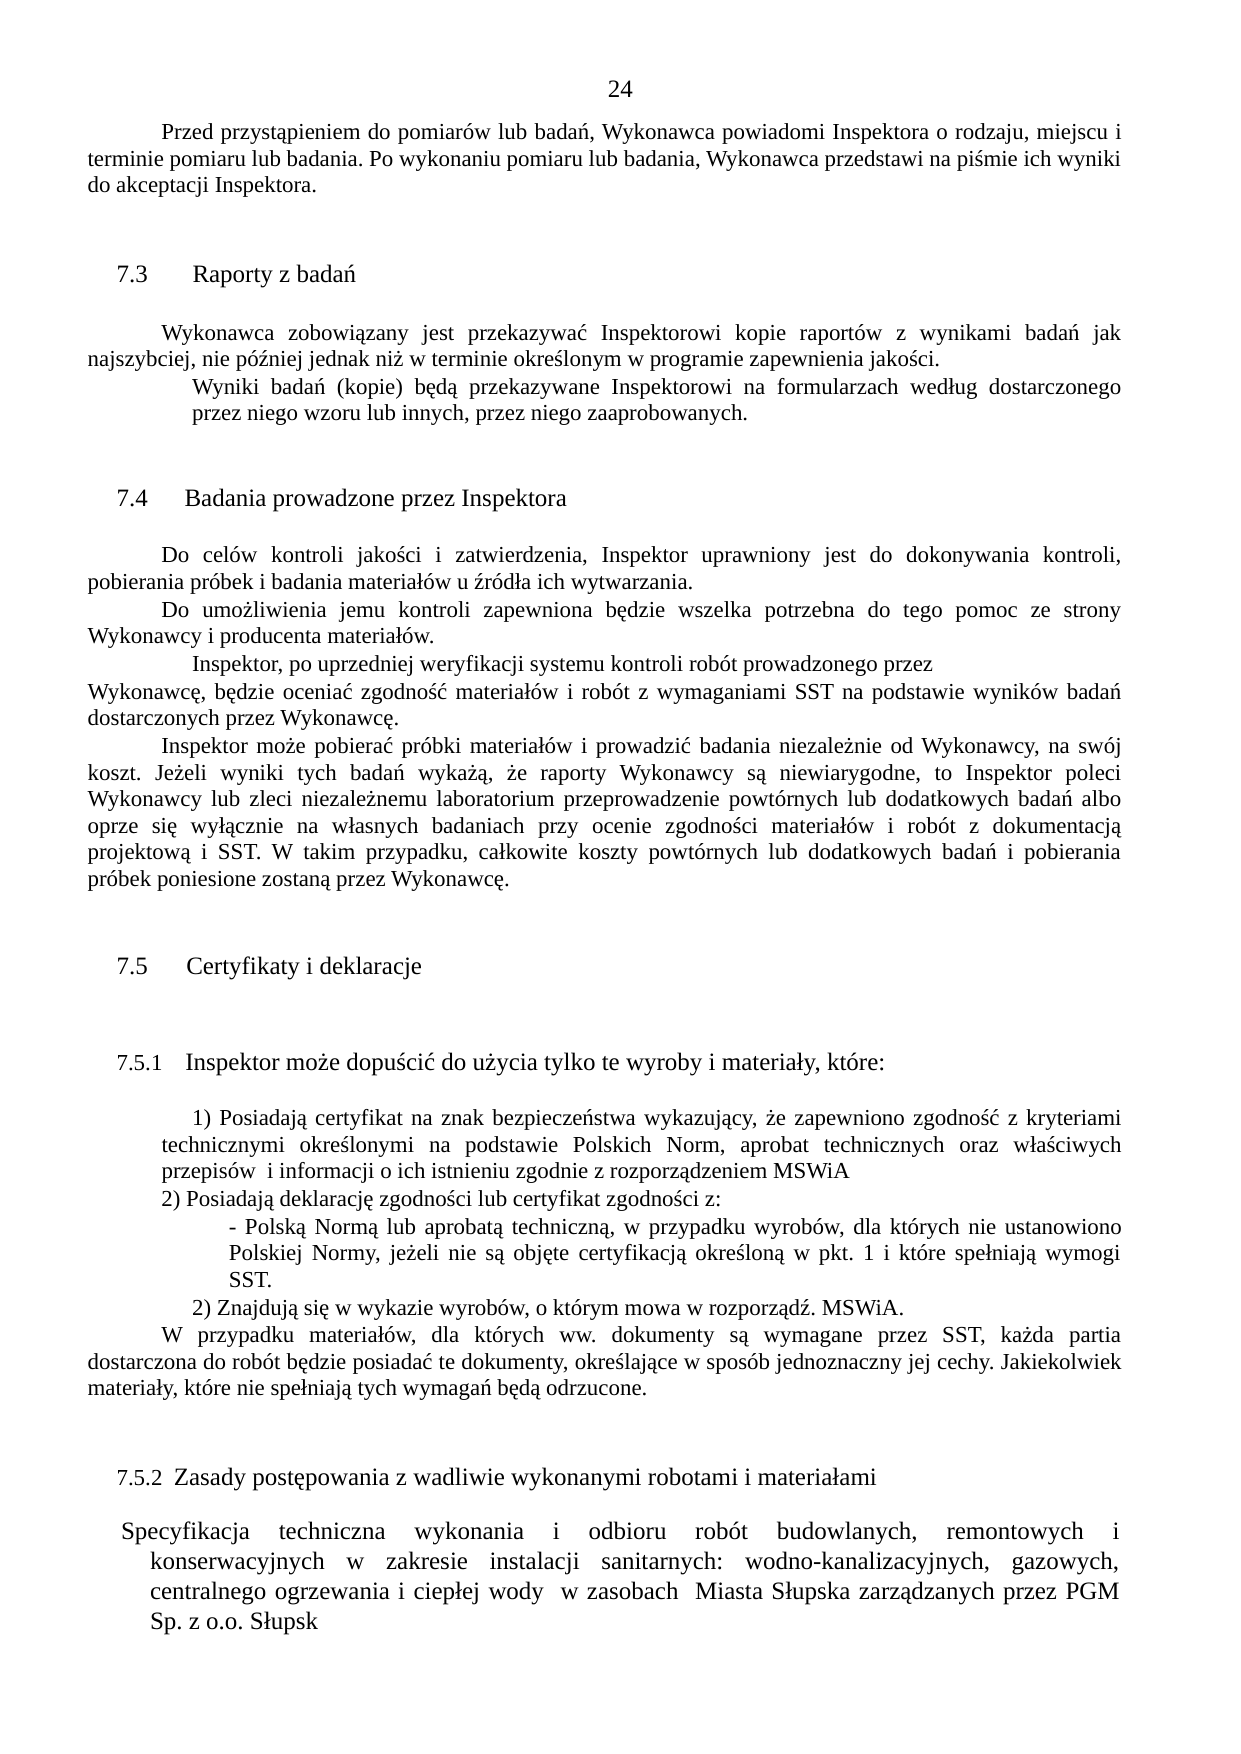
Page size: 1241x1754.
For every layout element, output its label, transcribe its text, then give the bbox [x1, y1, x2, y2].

text - Polską Normą lub aprobatą techniczną, w przypadku wyrobów, dla których nie ustanowiono Polskiej Normy, jeżeli nie są objęte certyfikacją określoną w pkt. 1 i które spełniają wymogi SST. [229, 1213, 1123, 1292]
text Do celów kontroli jakości i zatwierdzenia, Inspektor uprawniony jest do dokonywania kontroli, pobierania próbek i badania materiałów u źródła ich wytwarzania. [87, 541, 1123, 594]
text 7.4 Badania prowadzone przez Inspektora [116, 483, 1123, 512]
text Inspektor może pobierać próbki materiałów i prowadzić badania niezależnie od Wykonawcy, na swój koszt. Jeżeli wyniki tych badań wykażą, że raporty Wykonawcy są niewiarygodne, to Inspektor poleci Wykonawcy lub zleci niezależnemu laboratorium przeprowadzenie powtórnych lub dodatkowych badań albo oprze się wyłącznie na własnych badaniach przy ocenie zgodności materiałów i robót z dokumentacją projektową i SST. W takim przypadku, całkowite koszty powtórnych lub dodatkowych badań i pobierania próbek poniesione zostaną przez Wykonawcę. [87, 732, 1123, 891]
text 2) Znajdują się w wykazie wyrobów, o którym mowa w rozporządź. MSWiA. [192, 1294, 1123, 1320]
text 7.5.2 Zasady postępowania z wadliwie wykonanymi robotami i materiałami [116, 1462, 1123, 1491]
text 7.3 Raporty z badań [116, 258, 1123, 287]
text 7.5.1 Inspektor może dopuścić do użycia tylko te wyroby i materiały, które: [116, 1047, 1123, 1076]
text 7.5 Certyfikaty i deklaracje [116, 951, 1123, 980]
text Do umożliwienia jemu kontroli zapewniona będzie wszelka potrzebna do tego pomoc ze strony Wykonawcy i producenta materiałów. [87, 596, 1123, 649]
text W przypadku materiałów, dla których ww. dokumenty są wymagane przez SST, każda partia dostarczona do robót będzie posiadać te dokumenty, określające w sposób jednoznaczny jej cechy. Jakiekolwiek materiały, które nie spełniają tych wymagań będą odrzucone. [87, 1321, 1123, 1401]
text Przed przystąpieniem do pomiarów lub badań, Wykonawca powiadomi Inspektora o rodzaju, miejscu i terminie pomiaru lub badania. Po wykonaniu pomiaru lub badania, Wykonawca przedstawi na piśmie ich wyniki do akceptacji Inspektora. [87, 118, 1123, 198]
text 1) Posiadają certyfikat na znak bezpieczeństwa wykazujący, że zapewniono zgodność z kryteriami technicznymi określonymi na podstawie Polskich Norm, aprobat technicznych oraz właściwych przepisów i informacji o ich istnieniu zgodnie z rozporządzeniem MSWiA [161, 1104, 1123, 1184]
text 2) Posiadają deklarację zgodności lub certyfikat zgodności z: [87, 1185, 1123, 1211]
text Wykonawca zobowiązany jest przekazywać Inspektorowi kopie raportów z wynikami badań jak najszybciej, nie później jednak niż w terminie określonym w programie zapewnienia jakości. [87, 319, 1123, 372]
text Wykonawcę, będzie oceniać zgodność materiałów i robót z wymaganiami SST na podstawie wyników badań dostarczonych przez Wykonawcę. [87, 678, 1123, 731]
text Wyniki badań (kopie) będą przekazywane Inspektorowi na formularzach według dostarczonego przez niego wzoru lub innych, przez niego zaaprobowanych. [192, 373, 1123, 426]
text Inspektor, po uprzedniej weryfikacji systemu kontroli robót prowadzonego przez [192, 650, 1123, 676]
